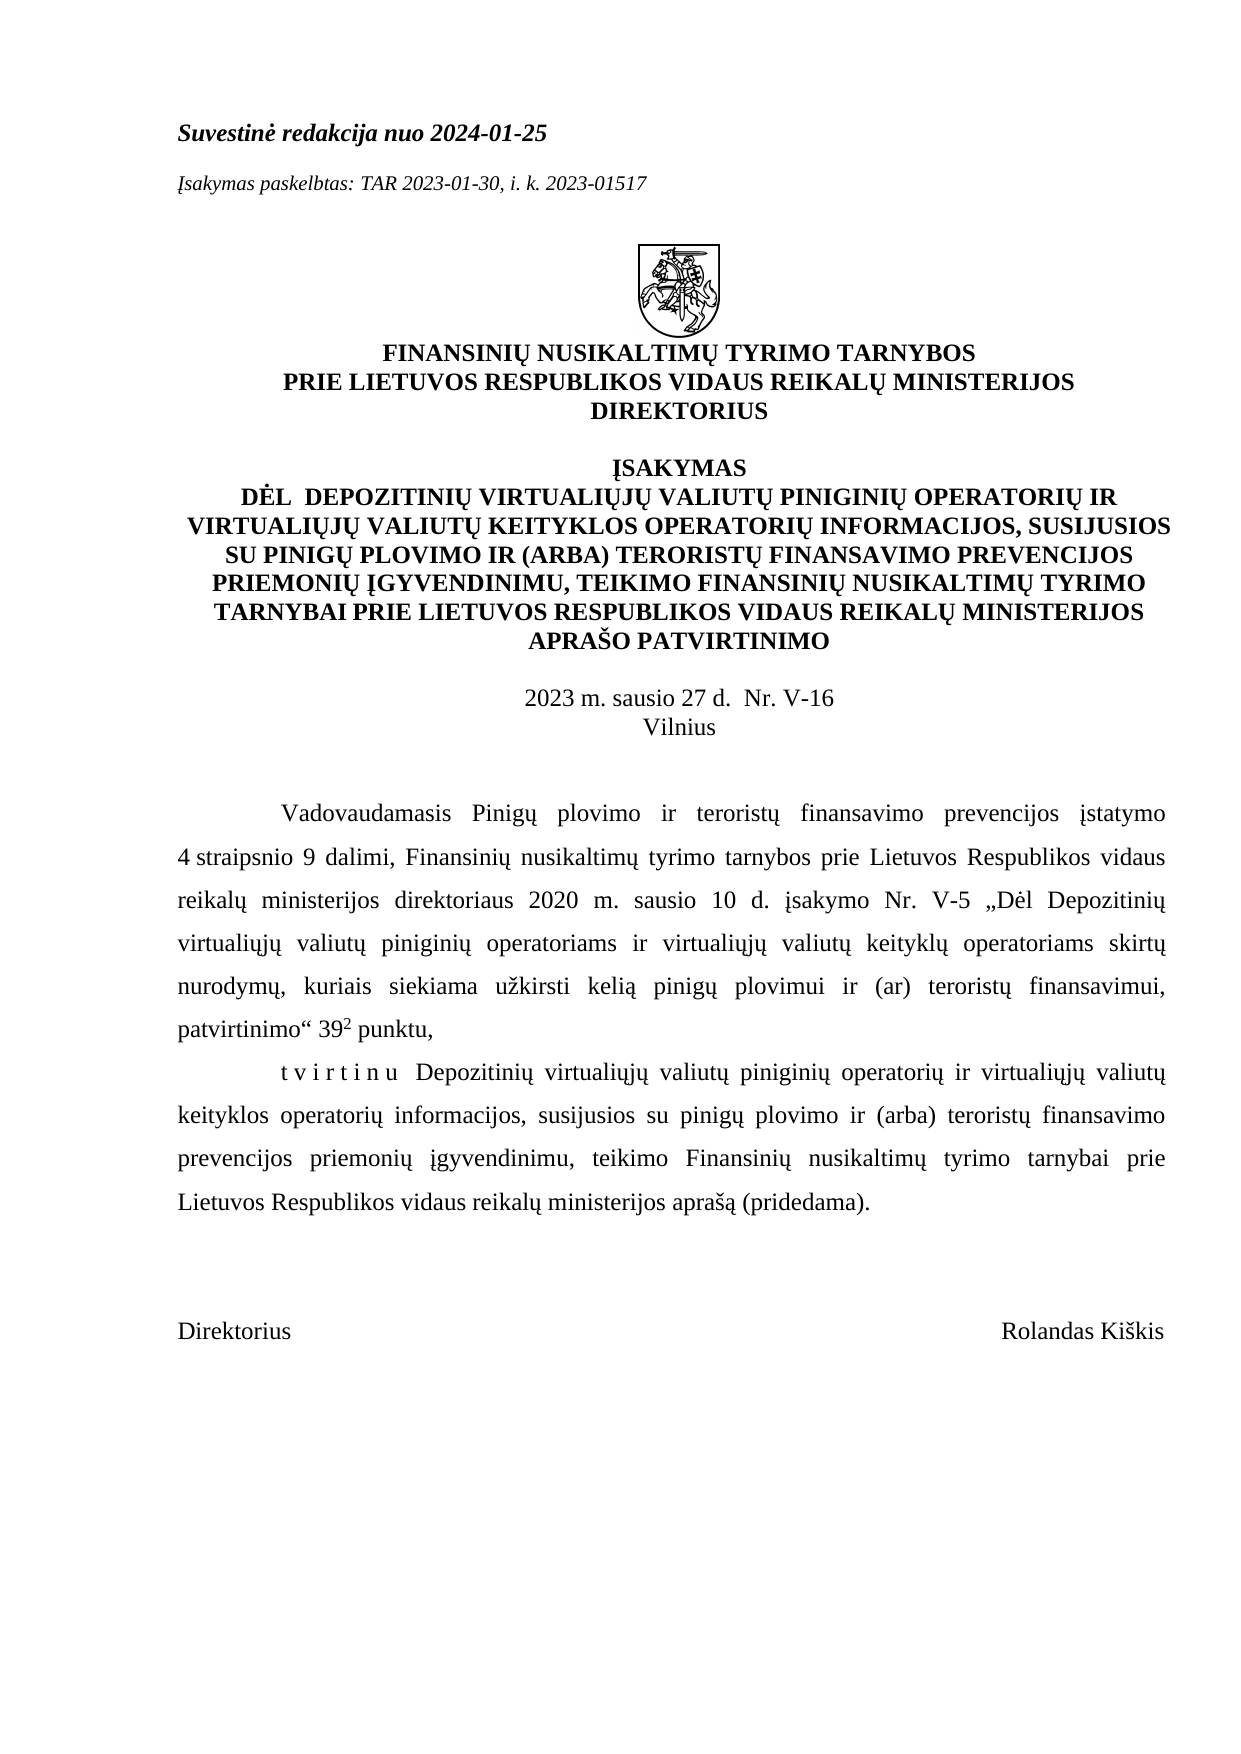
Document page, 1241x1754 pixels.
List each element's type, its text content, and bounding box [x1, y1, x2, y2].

text Vilnius [177, 712, 1181, 741]
text FINANSINIŲ NUSIKALTIMŲ TYRIMO TARNYBOS [177, 338, 1181, 367]
text ĮSAKYMAS [177, 453, 1181, 482]
text tvirtinu Depozitinių virtualiųjų valiutų piniginių operatorių ir virtualiųjų valiutų keityklos operatorių informacijos, susijusios su pinigų plovimo ir (arba) teroristų finansavimo prevencijos priemonių įgyvendinimu, teikimo Finansinių nusikaltimų tyrimo tarnybai prie Lietuvos Respublikos vidaus reikalų ministerijos aprašą (pridedama). [177, 1057, 1167, 1215]
text Direktorius Rolandas Kiškis [177, 1316, 1166, 1345]
text Įsakymas paskelbtas: TAR 2023-01-30, i. k. 2023-01517 [177, 171, 1181, 195]
text Suvestinė redakcija nuo 2024-01-25 [177, 118, 1181, 147]
text 2023 m. sausio 27 d. Nr. V-16 [177, 683, 1181, 712]
text DĖL Depozitinių virtualiųjų valiutų piniginių operatorių ir virtualiųjų valiutų keityklos operatorių informacijos, susijusios su pinigų plovimo ir (arba) teroristų finansavimo prevencijos priemonių įgyvendinimu, teikimo Finansinių nusikaltimų tyrimo tarnybai PRIE LIETUVOS RESPUBLIKOS VIDAUS REIKALŲ MINISTERIJOS aprašo patvirtinimo [177, 482, 1181, 655]
text DIREKTORIUS [177, 396, 1181, 425]
text Vadovaudamasis Pinigų plovimo ir teroristų finansavimo prevencijos įstatymo 4 straipsnio 9 dalimi, Finansinių nusikaltimų tyrimo tarnybos prie Lietuvos Respublikos vidaus reikalų ministerijos direktoriaus 2020 m. sausio 10 d. įsakymo Nr. V-5 „Dėl Depozitinių virtualiųjų valiutų piniginių operatoriams ir virtualiųjų valiutų keityklų operatoriams skirtų nurodymų, kuriais siekiama užkirsti kelią pinigų plovimui ir (ar) teroristų finansavimui, patvirtinimo“ 392 punktu, [177, 798, 1167, 1043]
text PRIE LIETUVOS RESPUBLIKOS VIDAUS REIKALŲ MINISTERIJOS [177, 367, 1181, 396]
